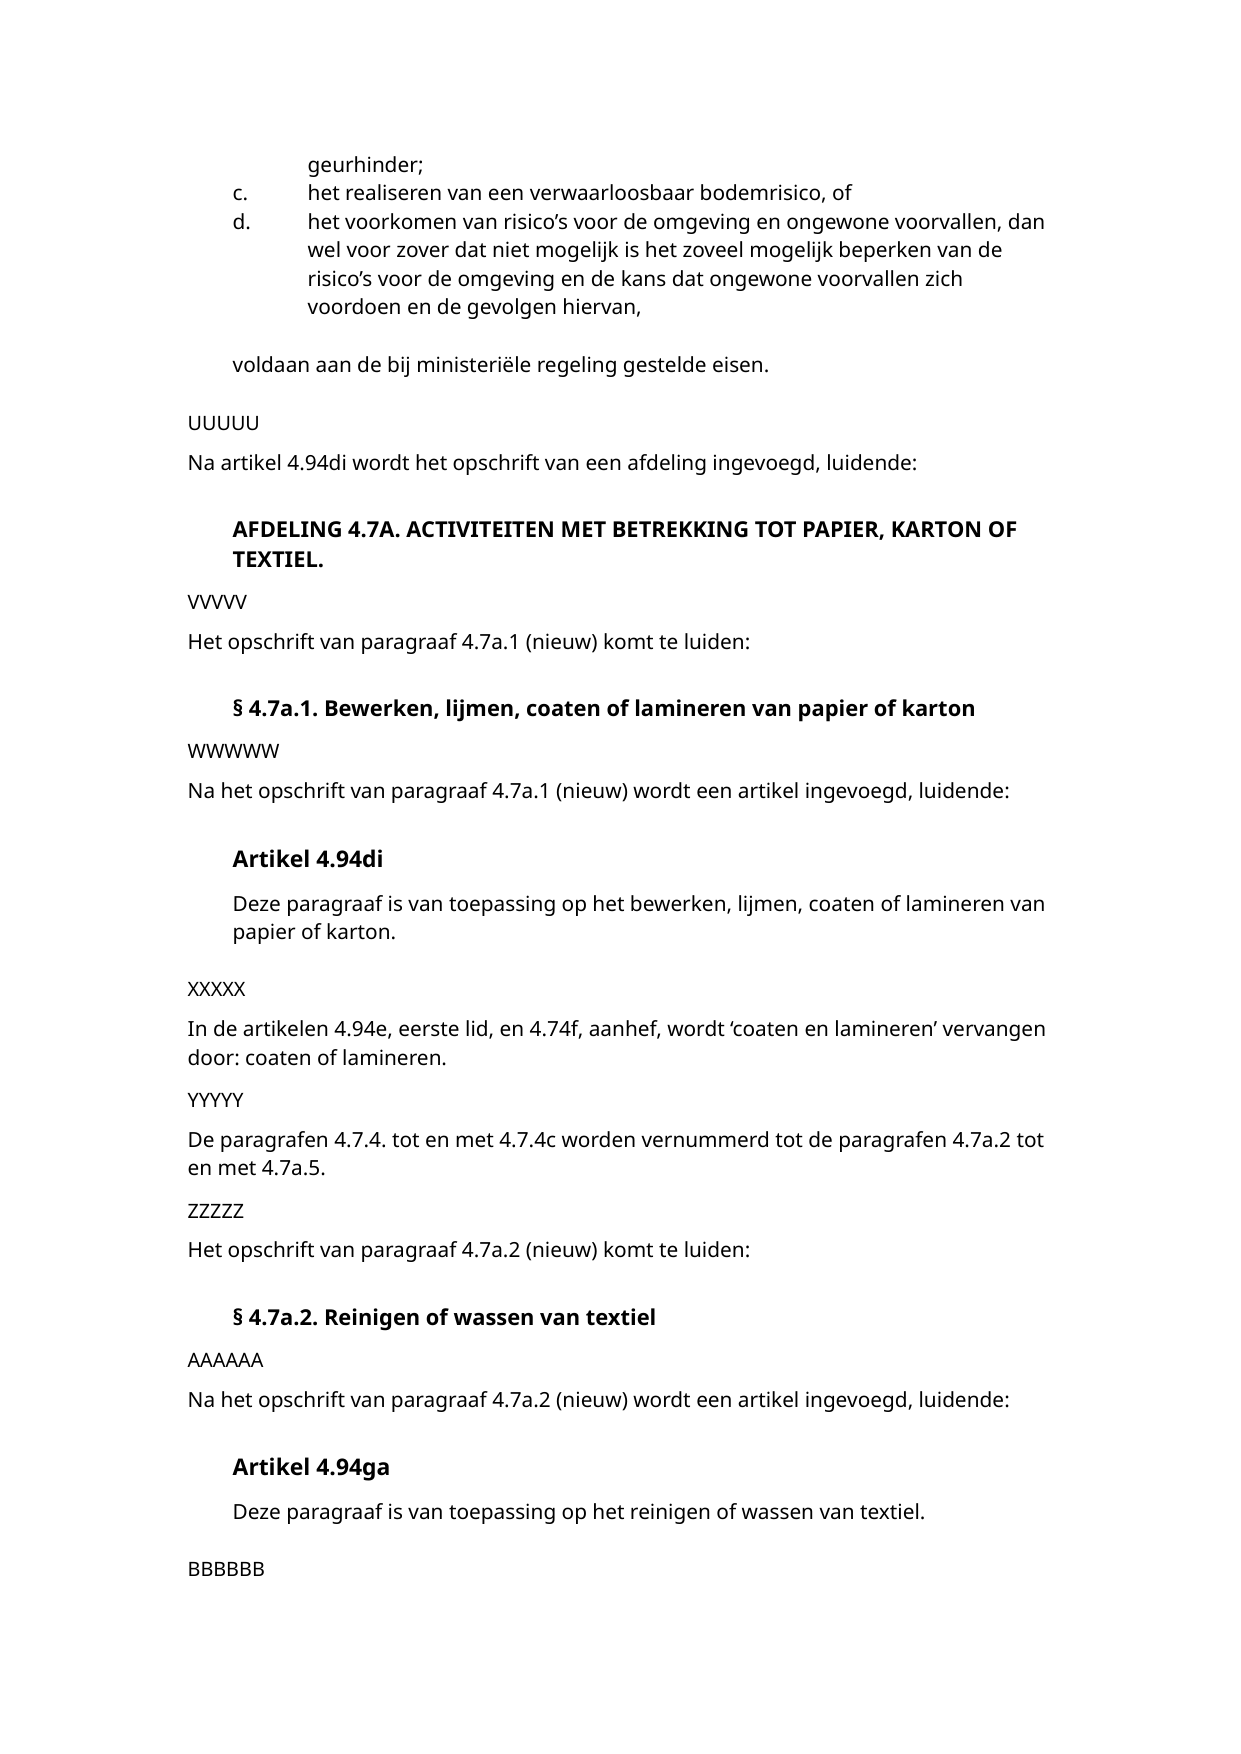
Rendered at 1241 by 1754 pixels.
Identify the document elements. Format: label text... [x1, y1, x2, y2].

text Na het opschrift van paragraaf 4.7a.2 (nieuw) wordt een artikel ingevoegd, luidende: [187, 1385, 1053, 1413]
text Na het opschrift van paragraaf 4.7a.1 (nieuw) wordt een artikel ingevoegd, luidende: [187, 777, 1053, 805]
list het voorkomen van risico’s voor de omgeving en ongewone voorvallen, dan wel voor zover dat niet mogelijk is het zoveel mogelijk beperken van de risico’s voor de omgeving en de kans dat ongewone voorvallen zich voordoen en de gevolgen hiervan, [232, 207, 1053, 321]
text AAAAAA [187, 1346, 1053, 1373]
text Het opschrift van paragraaf 4.7a.1 (nieuw) komt te luiden: [187, 627, 1053, 656]
text UUUUU [187, 409, 1053, 436]
subtitle Artikel 4.94di [232, 842, 1053, 874]
list het realiseren van een verwaarloosbaar bodemrisico, of [232, 178, 1053, 207]
text Deze paragraaf is van toepassing op het reinigen of wassen van textiel. [232, 1497, 1053, 1526]
text Het opschrift van paragraaf 4.7a.2 (nieuw) komt te luiden: [187, 1236, 1053, 1264]
text BBBBBB [187, 1556, 1053, 1583]
text YYYYY [187, 1086, 1053, 1113]
text WWWWW [187, 738, 1053, 765]
subtitle § 4.7a.2. Reinigen of wassen van textiel [232, 1302, 1053, 1331]
text XXXXX [187, 976, 1053, 1003]
text voldaan aan de bij ministeriële regeling gestelde eisen. [232, 351, 1053, 379]
subtitle Artikel 4.94ga [232, 1451, 1053, 1482]
subtitle § 4.7a.1. Bewerken, lijmen, coaten of lamineren van papier of karton [232, 693, 1053, 723]
text VVVVV [187, 588, 1053, 615]
list geurhinder; [232, 150, 1053, 178]
text Deze paragraaf is van toepassing op het bewerken, lijmen, coaten of lamineren van papier of karton. [232, 889, 1053, 946]
text Na artikel 4.94di wordt het opschrift van een afdeling ingevoegd, luidende: [187, 448, 1053, 476]
subtitle AFDELING 4.7A. ACTIVITEITEN MET BETREKKING TOT PAPIER, KARTON OF TEXTIEL. [232, 514, 1053, 573]
text De paragrafen 4.7.4. tot en met 4.7.4c worden vernummerd tot de paragrafen 4.7a.2 tot en met 4.7a.5. [187, 1125, 1053, 1182]
text In de artikelen 4.94e, eerste lid, en 4.74f, aanhef, wordt ‘coaten en lamineren’ vervangen door: coaten of lamineren. [187, 1014, 1053, 1071]
text ZZZZZ [187, 1197, 1053, 1224]
